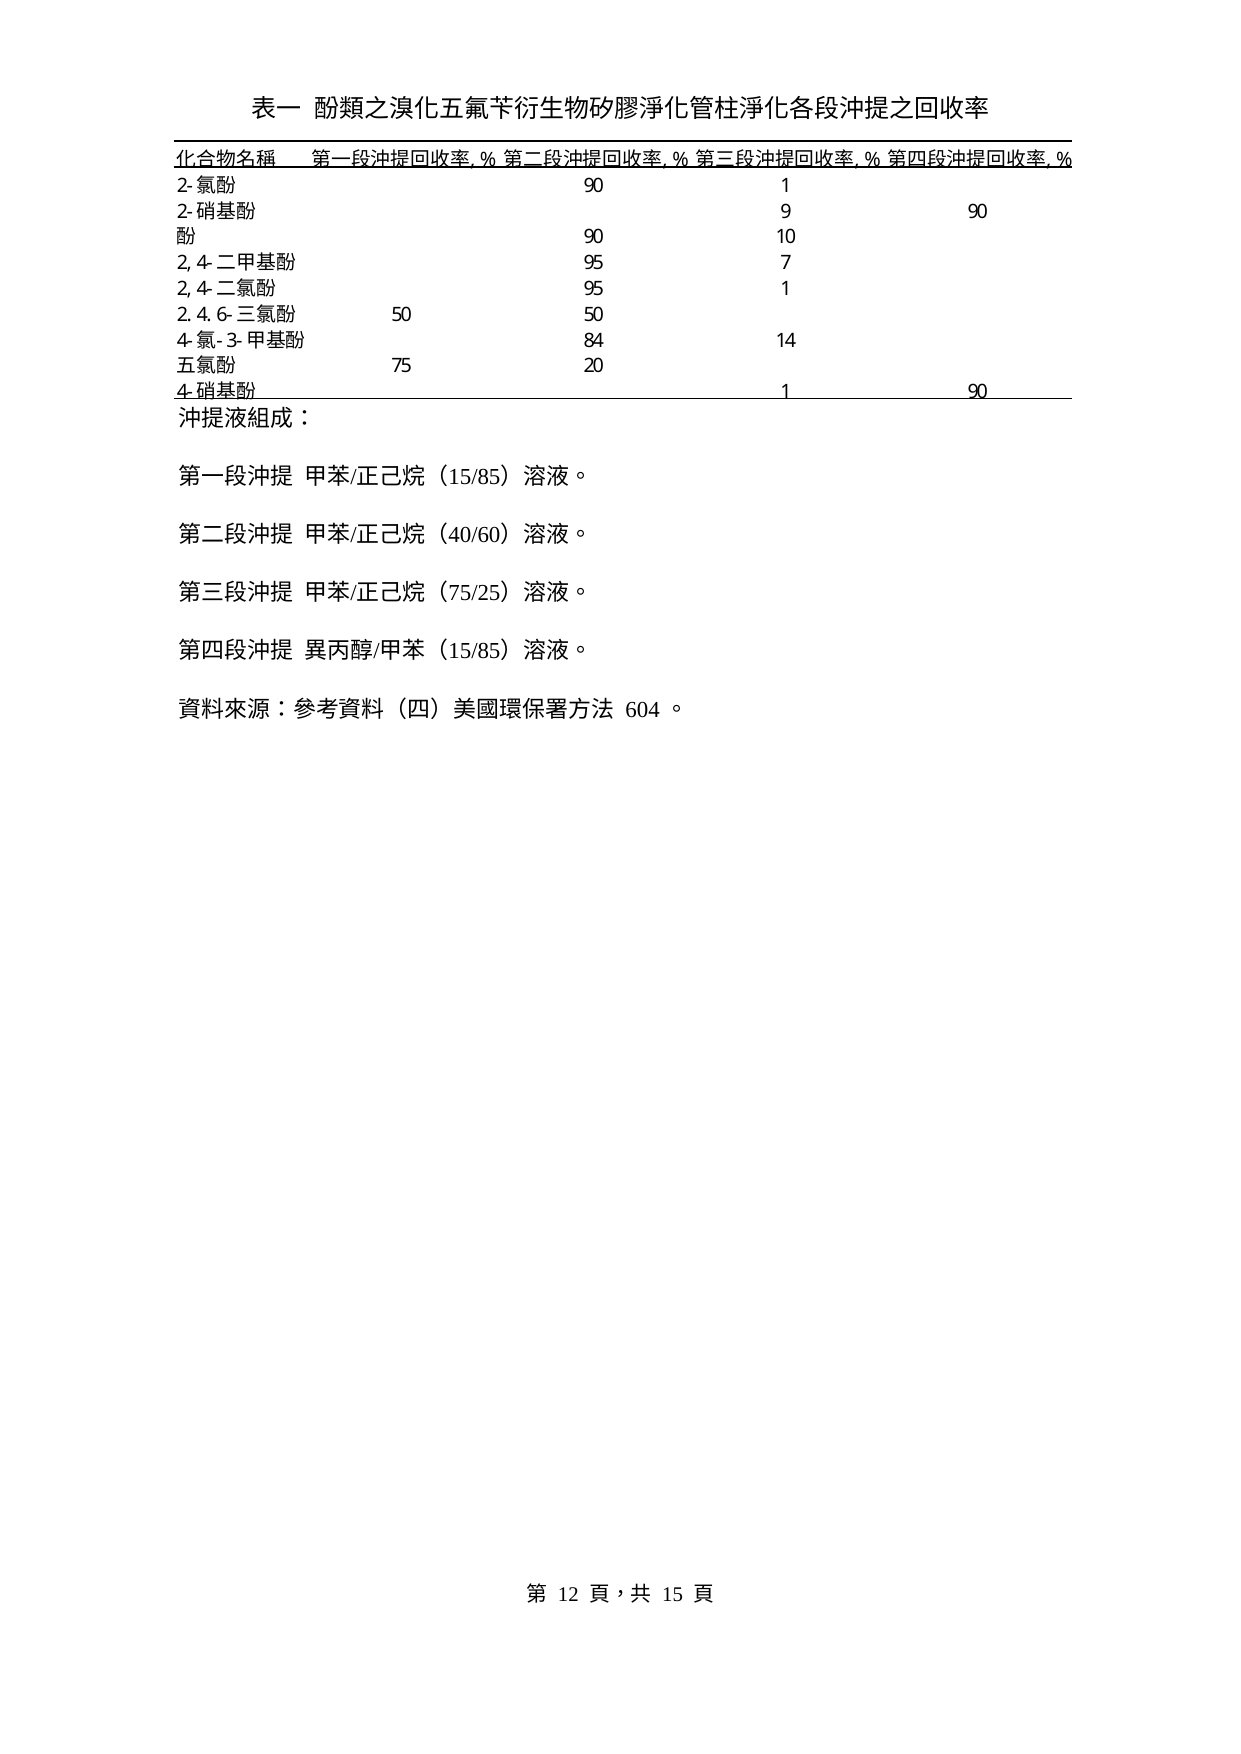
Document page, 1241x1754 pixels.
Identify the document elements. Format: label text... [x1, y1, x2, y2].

text 第一段沖提 甲苯/正己烷（15/85）溶液。 [148, 458, 1092, 491]
text 第二段沖提 甲苯/正己烷（40/60）溶液。 [148, 516, 1092, 549]
text 沖提液組成： [148, 137, 1092, 433]
text 第三段沖提 甲苯/正己烷（75/25）溶液。 [148, 574, 1092, 607]
text 表一 酚類之溴化五氟苄衍生物矽膠淨化管柱淨化各段沖提之回收率 [148, 89, 1092, 125]
text 資料來源：參考資料（四）美國環保署方法 604 。 [148, 691, 1092, 724]
text 第四段沖提 異丙醇/甲苯（15/85）溶液。 [148, 632, 1092, 666]
